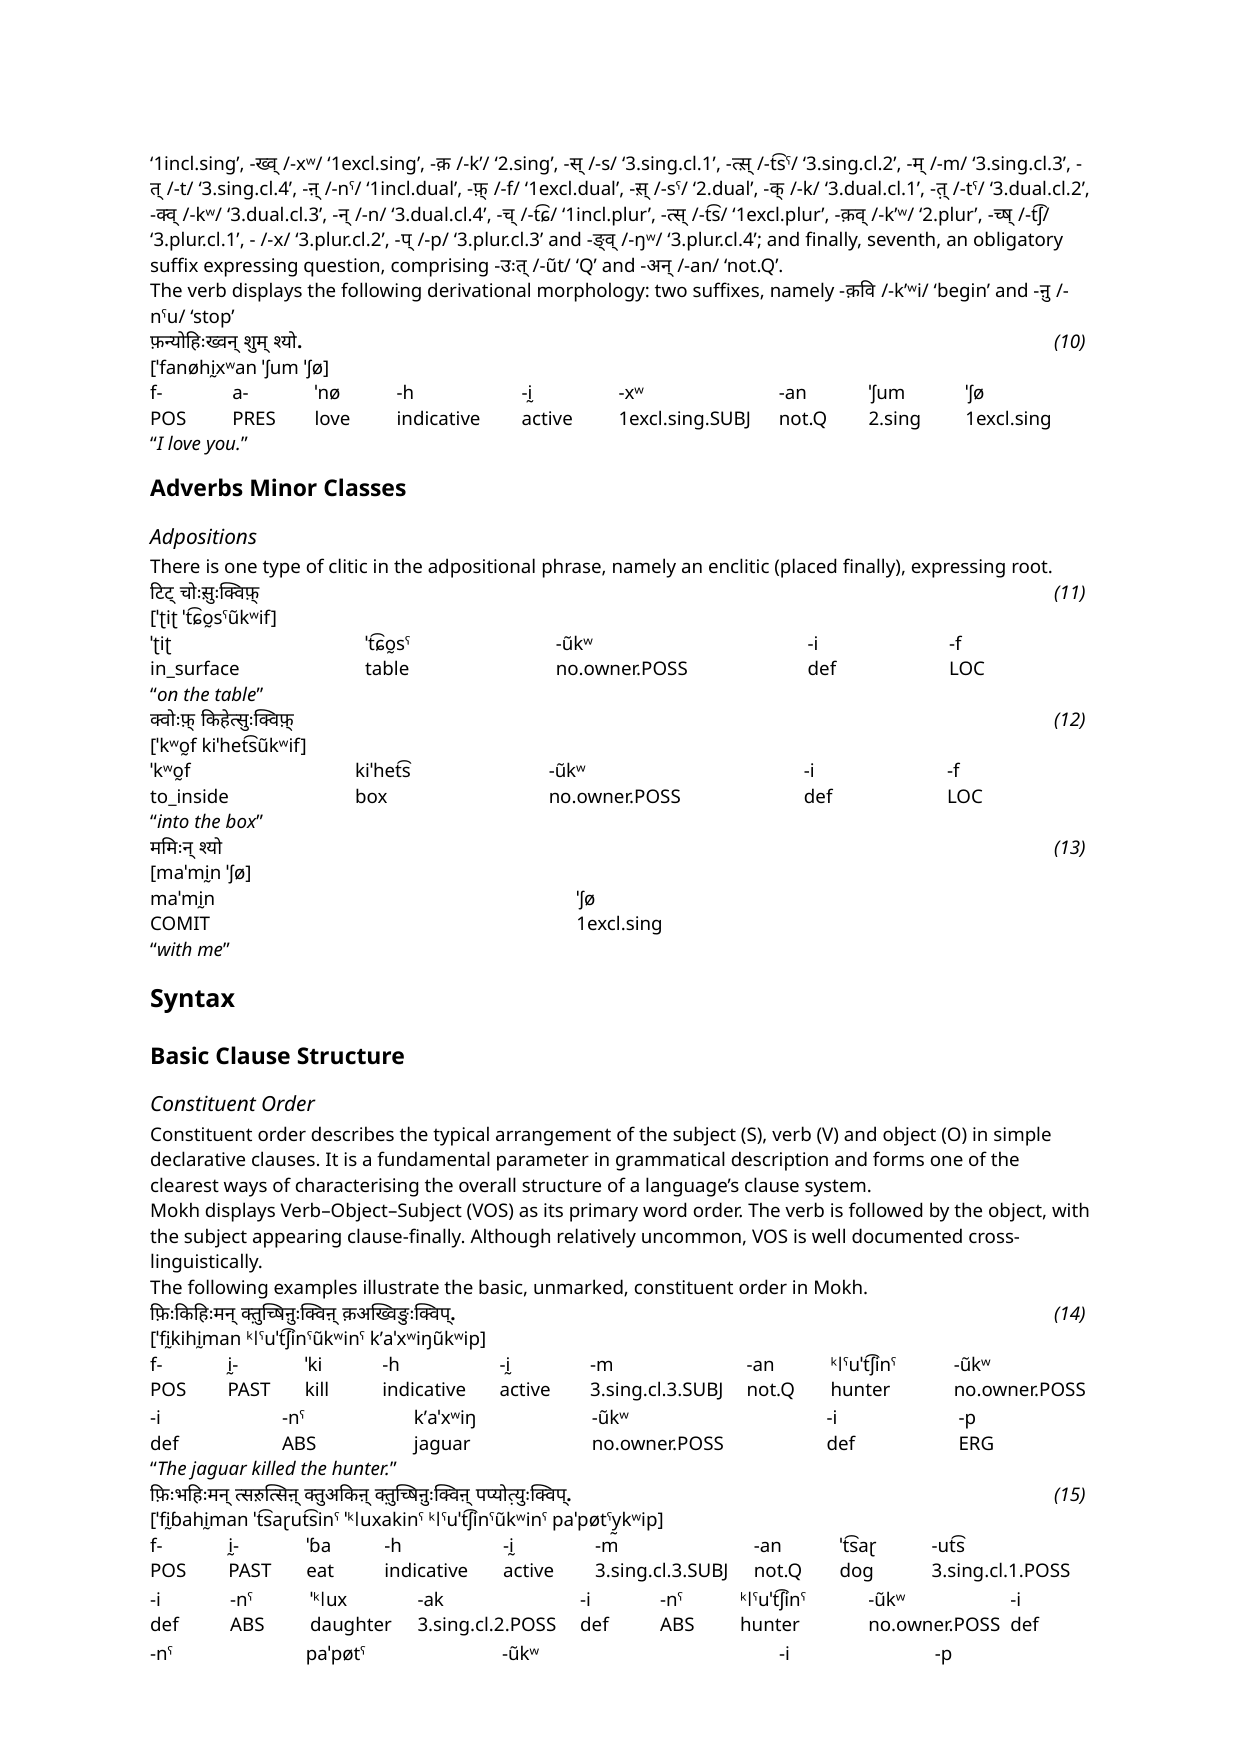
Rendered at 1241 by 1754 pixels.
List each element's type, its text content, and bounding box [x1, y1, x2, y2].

table_header -i [808, 630, 949, 656]
text फ़िःभहिःमन् त्सऱुत्सिऩ् क्तुअकिऩ् क्त़ुच्षिऩुःक्विऩ् पप्योत़्युःक्विप्. (15) [150, 1481, 1090, 1507]
table_header -i [580, 1586, 660, 1612]
table_header f- [150, 380, 232, 405]
table_header kiˈhet͡s [355, 758, 548, 783]
table_cell POS [150, 1558, 228, 1583]
table_header -i [826, 1405, 958, 1430]
table_cell kill [305, 1376, 382, 1402]
table_header -an [746, 1351, 830, 1376]
table_header -f [949, 630, 1090, 656]
table_cell active [499, 1376, 590, 1402]
text [ˈfanøhḭxʷan ˈʃum ˈʃø] [150, 354, 1090, 380]
table_header paˈpøtˤ [306, 1640, 502, 1666]
table_cell def [1010, 1612, 1090, 1637]
table_cell no.owner.POSS [549, 783, 804, 809]
table_cell POS [150, 1376, 227, 1402]
table_cell no.owner.POSS [556, 656, 807, 681]
text टिट् चोःस़ुःक्विफ़् (11) [150, 579, 1090, 604]
text The following examples illustrate the basic, unmarked, constituent order in Mokh. [150, 1274, 1090, 1300]
table_header -ṵkʷ [549, 758, 804, 783]
table_cell 3.sing.cl.1.POSS [931, 1558, 1090, 1583]
table_cell to_inside [150, 783, 355, 809]
text The verb displays the following derivational morphology: two suffixes, namely -क़वि /-kʼʷi/ ‘begin’ and -ऩु /-nˤu/ ‘stop’ [150, 278, 1090, 329]
table_cell POS [150, 405, 232, 431]
table_header -ṵkʷ [502, 1640, 779, 1666]
table_header -f [947, 758, 1090, 783]
table_header -i [804, 758, 947, 783]
table_header -i [150, 1405, 282, 1430]
table_cell no.owner.POSS [868, 1612, 1010, 1637]
table_header ˈᵏǀux [310, 1586, 417, 1612]
table_header -ak [417, 1586, 580, 1612]
table_cell eat [306, 1558, 384, 1583]
table_cell def [580, 1612, 660, 1637]
table_header -ḭ [521, 380, 618, 405]
table_cell def [826, 1430, 958, 1456]
table_header -nˤ [150, 1640, 306, 1666]
table_cell indicative [384, 1558, 503, 1583]
table_header -i [1010, 1586, 1090, 1612]
table_cell def [808, 656, 949, 681]
table_header f- [150, 1532, 228, 1558]
table_header ˈʃø [576, 885, 1090, 911]
table_cell box [355, 783, 548, 809]
text “The jaguar killed the hunter.” [150, 1456, 1090, 1481]
table_header -p [958, 1405, 1090, 1430]
table_cell no.owner.POSS [954, 1376, 1090, 1402]
table_header -ṵkʷ [556, 630, 807, 656]
table_cell 2.sing [868, 405, 965, 431]
table_header -h [396, 380, 521, 405]
table_cell active [503, 1558, 595, 1583]
table_header -i [150, 1586, 230, 1612]
table_header ᵏǀˤuˈt͡ʃinˤ [740, 1586, 868, 1612]
text क्वोःफ़् किहेत्सुःक्विफ़् (12) [150, 707, 1090, 732]
table_header ˈʈiʈ [150, 630, 365, 656]
table_header -an [779, 380, 868, 405]
table_header ˈki [305, 1351, 382, 1376]
table_header kʼaˈxʷiŋ [414, 1405, 592, 1430]
table_cell ABS [230, 1612, 310, 1637]
text “I love you.” [150, 431, 1090, 456]
table_cell def [804, 783, 947, 809]
table_header ˈʃø [965, 380, 1090, 405]
text फ़न्योहिःख्वन् शुम् श्यो. (10) [150, 329, 1090, 354]
table_header f- [150, 1351, 227, 1376]
table_header ˈʃum [868, 380, 965, 405]
subtitle Syntax [150, 981, 1090, 1014]
table_cell love [314, 405, 396, 431]
table_cell def [150, 1430, 282, 1456]
table_cell not.Q [746, 1376, 830, 1402]
text “on the table” [150, 681, 1090, 707]
table_header -i [779, 1640, 934, 1666]
table_header ˈt͡saɽ [839, 1532, 931, 1558]
text [ˈkʷo̰f kiˈhet͡sṵkʷif] [150, 732, 1090, 758]
text [ˈfḭɓahḭman ˈt͡saɽut͡sinˤ ˈᵏǀuxakinˤ ᵏǀˤuˈt͡ʃinˤṵkʷinˤ paˈpøtˤy̰kʷip] [150, 1507, 1090, 1532]
table_header -ḭ [503, 1532, 595, 1558]
table_cell not.Q [754, 1558, 839, 1583]
table_header -p [935, 1640, 1090, 1666]
table_header -m [590, 1351, 746, 1376]
table_cell 1excl.sing [576, 911, 1090, 936]
text ममिःन् श्यो (13) [150, 834, 1090, 860]
table_header ḭ- [228, 1532, 306, 1558]
table_cell hunter [740, 1612, 868, 1637]
text “with me” [150, 936, 1090, 962]
table_cell not.Q [779, 405, 868, 431]
text [ˈʈiʈ ˈt͡ɕo̰sˤṵkʷif] [150, 604, 1090, 630]
table_header -nˤ [230, 1586, 310, 1612]
subtitle Adpositions [150, 522, 1090, 550]
table_header a- [232, 380, 314, 405]
table_header ᵏǀˤuˈt͡ʃinˤ [830, 1351, 953, 1376]
table_cell in_surface [150, 656, 365, 681]
table_header -h [384, 1532, 503, 1558]
table_cell LOC [947, 783, 1090, 809]
table_cell active [521, 405, 618, 431]
table_cell 3.sing.cl.2.POSS [417, 1612, 580, 1637]
table_cell table [365, 656, 556, 681]
table_header -m [595, 1532, 754, 1558]
table_header -ṵkʷ [868, 1586, 1010, 1612]
text [ˈfḭkihḭman ᵏǀˤuˈt͡ʃinˤṵkʷinˤ kʼaˈxʷiŋṵkʷip] [150, 1325, 1090, 1351]
table_cell def [150, 1612, 230, 1637]
table_cell hunter [830, 1376, 953, 1402]
subtitle Adverbs Minor Classes [150, 472, 1090, 503]
table_cell ABS [660, 1612, 740, 1637]
table_cell COMIT [150, 911, 576, 936]
text [maˈmḭn ˈʃø] [150, 860, 1090, 885]
table_header ˈɓa [306, 1532, 384, 1558]
table_cell daughter [310, 1612, 417, 1637]
table_cell indicative [396, 405, 521, 431]
table_cell 3.sing.cl.3.SUBJ [590, 1376, 746, 1402]
table_header -ṵkʷ [954, 1351, 1090, 1376]
table_cell dog [839, 1558, 931, 1583]
table_header maˈmḭn [150, 885, 576, 911]
table_cell indicative [382, 1376, 499, 1402]
table_header -ṵkʷ [592, 1405, 826, 1430]
table_cell no.owner.POSS [592, 1430, 826, 1456]
text Constituent order describes the typical arrangement of the subject (S), verb (V) and object (O) in simple declarative clauses. It is a fundamental parameter in grammatical description and forms one of the clearest ways of characterising the overall structure of a language’s clause system. [150, 1121, 1090, 1198]
text “into the box” [150, 809, 1090, 834]
table_header -nˤ [282, 1405, 414, 1430]
text Mokh displays Verb–Object–Subject (VOS) as its primary word order. The verb is followed by the object, with the subject appearing clause-finally. Although relatively uncommon, VOS is well documented cross-linguistically. [150, 1198, 1090, 1274]
table_header -an [754, 1532, 839, 1558]
table_header -xʷ [618, 380, 779, 405]
text ‘1incl.sing’, -ख्व् /-xʷ/ ‘1excl.sing’, -क़ /-kʼ/ ‘2.sing’, -स् /-s/ ‘3.sing.cl.1’, -त्स़् /-t͡sˤ/ ‘3.sing.cl.2’, -म् /-m/ ‘3.sing.cl.3’, -त् /-t/ ‘3.sing.cl.4’, -ऩ् /-nˤ/ ‘1incl.dual’, -फ़् /-f/ ‘1excl.dual’, -स़् /-sˤ/ ‘2.dual’, -क् /-k/ ‘3.dual.cl.1’, -त़् /-tˤ/ ‘3.dual.cl.2’, -क्व् /-kʷ/ ‘3.dual.cl.3’, -न् /-n/ ‘3.dual.cl.4’, -च् /-t͡ɕ/ ‘1incl.plur’, -त्स् /-t͡s/ ‘1excl.plur’, -क़व् /-kʼʷ/ ‘2.plur’, -च्ष् /-t͡ʃ/ ‘3.plur.cl.1’, - /-x/ ‘3.plur.cl.2’, -प् /-p/ ‘3.plur.cl.3’ and -ङ्व् /-ŋʷ/ ‘3.plur.cl.4’; and finally, seventh, an obligatory suffix expressing question, comprising -उःत् /-ṵt/ ‘Q’ and -अन् /-an/ ‘not.Q’. [150, 150, 1090, 278]
table_cell PRES [232, 405, 314, 431]
table_header ˈkʷo̰f [150, 758, 355, 783]
table_header -ut͡s [931, 1532, 1090, 1558]
table_cell PAST [227, 1376, 304, 1402]
table_header -h [382, 1351, 499, 1376]
table_cell 1excl.sing [965, 405, 1090, 431]
table_cell jaguar [414, 1430, 592, 1456]
table_header ḭ- [227, 1351, 304, 1376]
table_cell 1excl.sing.SUBJ [618, 405, 779, 431]
table_header ˈnø [314, 380, 396, 405]
table_cell ERG [958, 1430, 1090, 1456]
table_header -ḭ [499, 1351, 590, 1376]
table_cell 3.sing.cl.3.SUBJ [595, 1558, 754, 1583]
subtitle Constituent Order [150, 1089, 1090, 1118]
text There is one type of clitic in the adpositional phrase, namely an enclitic (placed finally), expressing root. [150, 553, 1090, 579]
table_header -nˤ [660, 1586, 740, 1612]
table_cell LOC [949, 656, 1090, 681]
text फ़िःकिहिःमन् क्त़ुच्षिऩुःक्विऩ् क़अख्विङुःक्विप्. (14) [150, 1300, 1090, 1325]
table_cell ABS [282, 1430, 414, 1456]
subtitle Basic Clause Structure [150, 1039, 1090, 1071]
table_header ˈt͡ɕo̰sˤ [365, 630, 556, 656]
table_cell PAST [228, 1558, 306, 1583]
